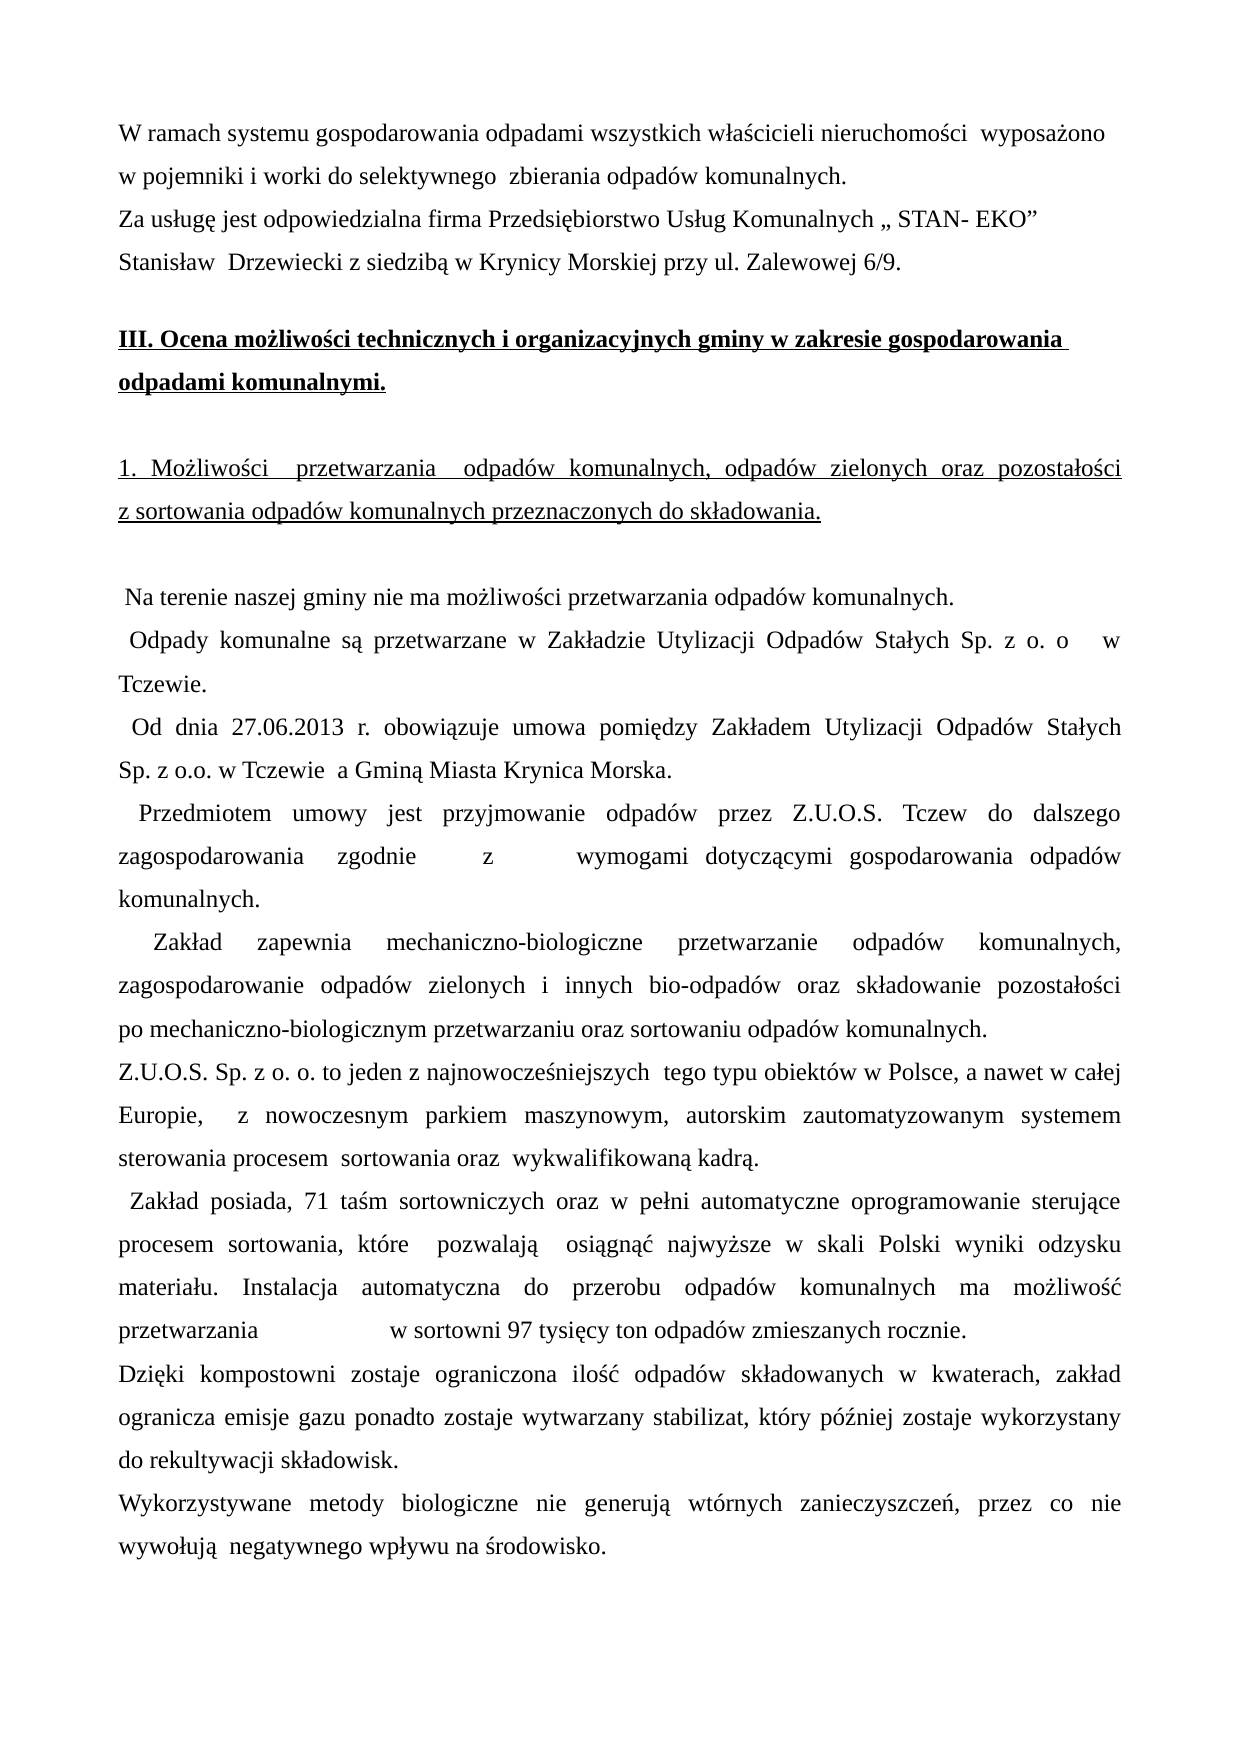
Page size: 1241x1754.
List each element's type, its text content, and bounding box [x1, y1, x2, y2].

text Z.U.O.S. Sp. z o. o. to jeden z najnowocześniejszych tego typu obiektów w Polsce, a nawet w całej Europie, z nowoczesnym parkiem maszynowym, autorskim zautomatyzowanym systemem sterowania procesem sortowania oraz wykwalifikowaną kadrą. [118, 1057, 1122, 1172]
text Przedmiotem umowy jest przyjmowanie odpadów przez Z.U.O.S. Tczew do dalszego zagospodarowania zgodnie z wymogami dotyczącymi gospodarowania odpadów komunalnych. [118, 798, 1122, 913]
text Dzięki kompostowni zostaje ograniczona ilość odpadów składowanych w kwaterach, zakład ogranicza emisje gazu ponadto zostaje wytwarzany stabilizat, który później zostaje wykorzystany do rekultywacji składowisk. [118, 1359, 1122, 1474]
text W ramach systemu gospodarowania odpadami wszystkich właścicieli nieruchomości wyposażono w pojemniki i worki do selektywnego zbierania odpadów komunalnych. [118, 118, 1122, 190]
text z sortowania odpadów komunalnych przeznaczonych do składowania. [118, 479, 1122, 525]
text Od dnia 27.06.2013 r. obowiązuje umowa pomiędzy Zakładem Utylizacji Odpadów Stałych Sp. z o.o. w Tczewie a Gminą Miasta Krynica Morska. [118, 712, 1122, 784]
text Odpady komunalne są przetwarzane w Zakładzie Utylizacji Odpadów Stałych Sp. z o. o w Tczewie. [118, 626, 1122, 697]
text Zakład posiada, 71 taśm sortowniczych oraz w pełni automatyczne oprogramowanie sterujące procesem sortowania, które pozwalają osiągnąć najwyższe w skali Polski wyniki odzysku materiału. Instalacja automatyczna do przerobu odpadów komunalnych ma możliwość przetwarzania w sortowni 97 tysięcy ton odpadów zmieszanych rocznie. [118, 1186, 1122, 1344]
text 1. Możliwości przetwarzania odpadów komunalnych, odpadów zielonych oraz pozostałości [118, 453, 1122, 478]
text Za usługę jest odpowiedzialna firma Przedsiębiorstwo Usług Komunalnych „ STAN- EKO” Stanisław Drzewiecki z siedzibą w Krynicy Morskiej przy ul. Zalewowej 6/9. [118, 204, 1122, 276]
text Na terenie naszej gminy nie ma możliwości przetwarzania odpadów komunalnych. [118, 582, 1122, 611]
text Wykorzystywane metody biologiczne nie generują wtórnych zanieczyszczeń, przez co nie wywołują negatywnego wpływu na środowisko. [118, 1488, 1122, 1560]
text Zakład zapewnia mechaniczno-biologiczne przetwarzanie odpadów komunalnych, zagospodarowanie odpadów zielonych i innych bio-odpadów oraz składowanie pozostałości po mechaniczno-biologicznym przetwarzaniu oraz sortowaniu odpadów komunalnych. [118, 927, 1122, 1042]
text III. Ocena możliwości technicznych i organizacyjnych gminy w zakresie gospodarowania odpadami komunalnymi. [118, 324, 1122, 396]
